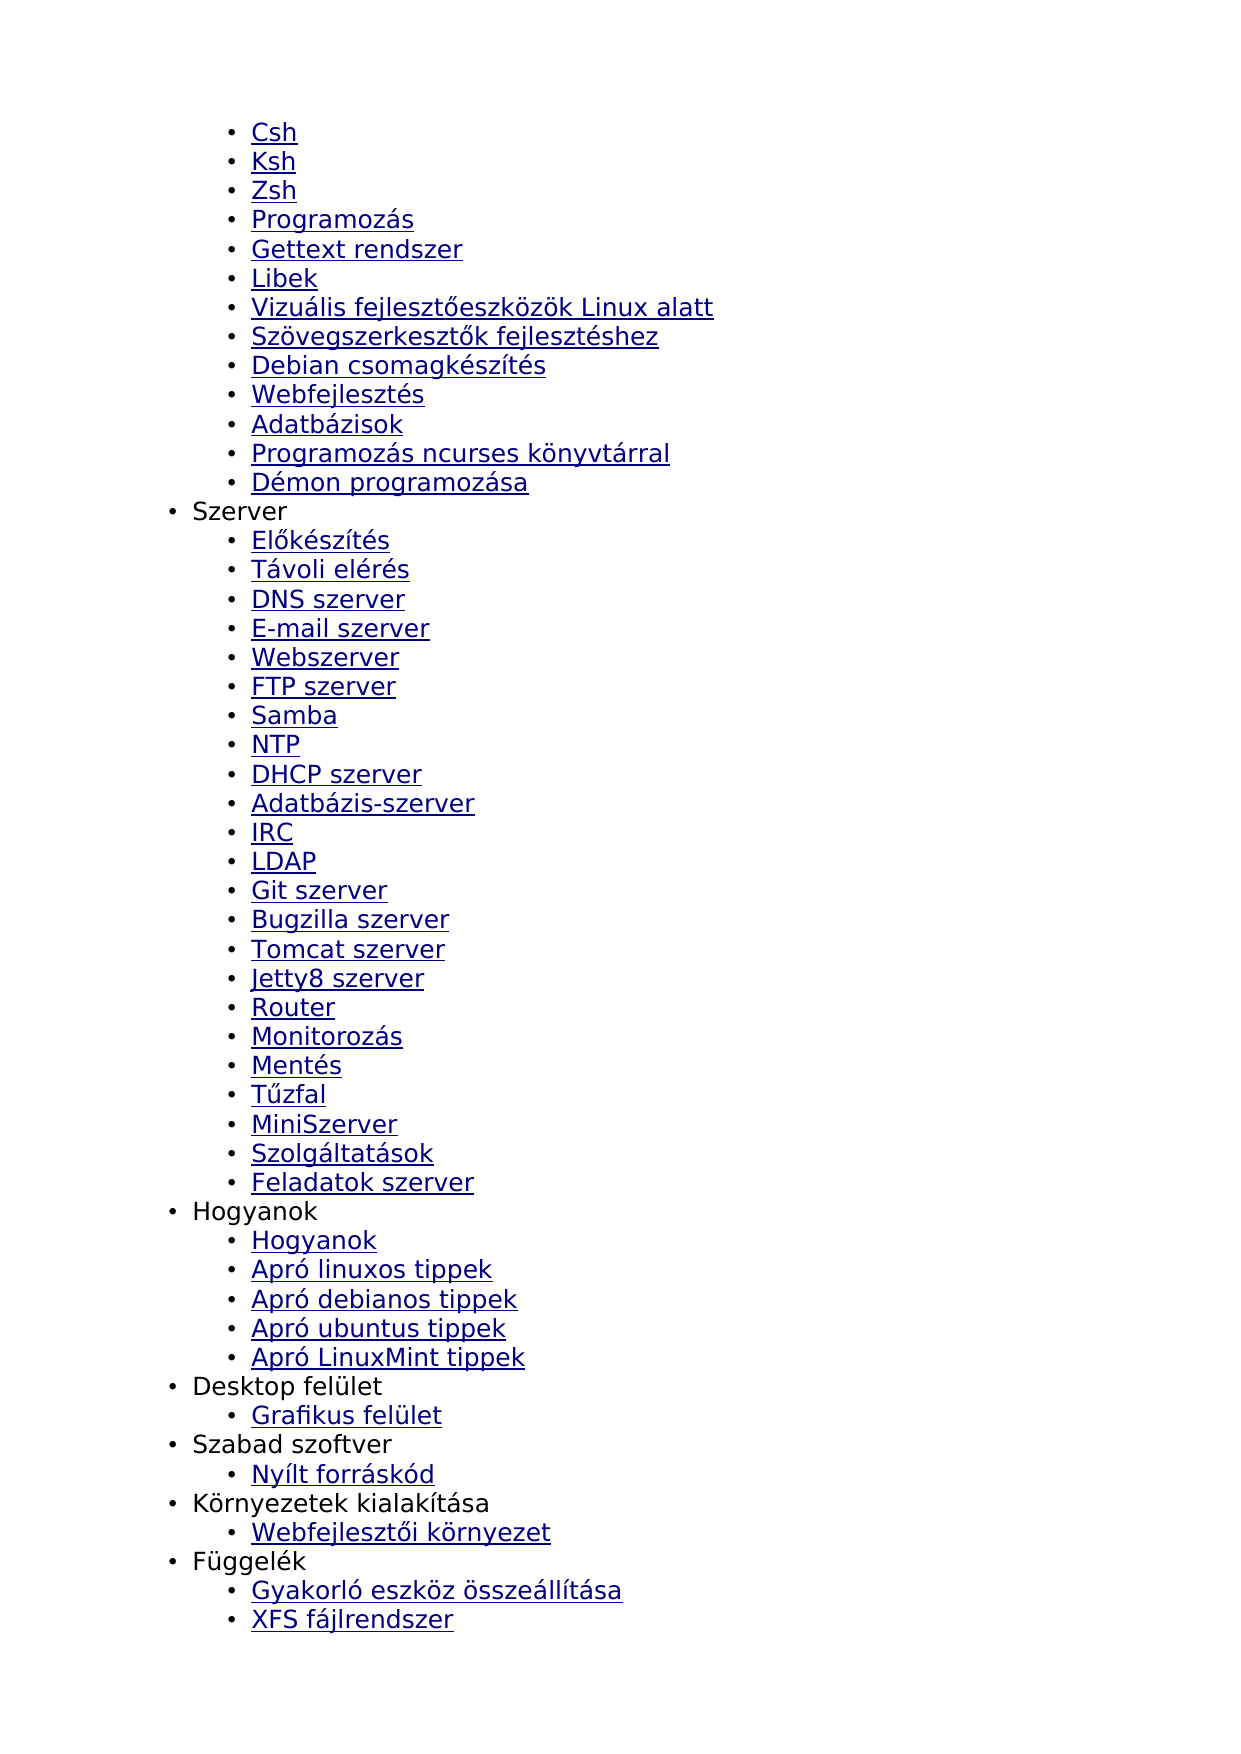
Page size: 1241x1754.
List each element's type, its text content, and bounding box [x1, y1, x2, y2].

list Programozás [236, 206, 1122, 235]
list XFS fájlrendszer [236, 1606, 1122, 1635]
list Apró ubuntus tippek [236, 1314, 1122, 1343]
list Adatbázisok [236, 410, 1122, 439]
list Előkészítés [236, 526, 1122, 556]
list DHCP szerver [236, 760, 1122, 789]
list Monitorozás [236, 1022, 1122, 1051]
list NTP [236, 731, 1122, 760]
list Hogyanok [236, 1226, 1122, 1256]
list Adatbázis-szerver [236, 789, 1122, 818]
list Samba [236, 701, 1122, 731]
list Bugzilla szerver [236, 906, 1122, 935]
list Apró linuxos tippek [236, 1256, 1122, 1285]
list Szövegszerkesztők fejlesztéshez [236, 322, 1122, 351]
list FTP szerver [236, 672, 1122, 701]
list Debian csomagkészítés [236, 351, 1122, 381]
list Libek [236, 264, 1122, 293]
list DNS szerver [236, 585, 1122, 614]
list Grafikus felület [236, 1401, 1122, 1431]
list Hogyanok [177, 1197, 1122, 1226]
list Démon programozása [236, 468, 1122, 497]
list LDAP [236, 847, 1122, 876]
list Nyílt forráskód [236, 1460, 1122, 1489]
list Tűzfal [236, 1081, 1122, 1110]
list Router [236, 993, 1122, 1022]
list Jetty8 szerver [236, 964, 1122, 993]
list Távoli elérés [236, 556, 1122, 585]
list E-mail szerver [236, 614, 1122, 643]
list Szolgáltatások [236, 1139, 1122, 1168]
list Szabad szoftver [177, 1431, 1122, 1460]
list MiniSzerver [236, 1110, 1122, 1139]
list Gyakorló eszköz összeállítása [236, 1576, 1122, 1606]
list Webfejlesztés [236, 381, 1122, 410]
list Csh [236, 118, 1122, 147]
list IRC [236, 818, 1122, 847]
list Apró debianos tippek [236, 1285, 1122, 1314]
list Függelék [177, 1547, 1122, 1576]
list Gettext rendszer [236, 235, 1122, 264]
list Tomcat szerver [236, 935, 1122, 964]
list Szerver [177, 497, 1122, 526]
list Feladatok szerver [236, 1168, 1122, 1197]
list Vizuális fejlesztőeszközök Linux alatt [236, 293, 1122, 322]
list Apró LinuxMint tippek [236, 1343, 1122, 1372]
list Programozás ncurses könyvtárral [236, 439, 1122, 468]
list Webszerver [236, 643, 1122, 672]
list Git szerver [236, 876, 1122, 906]
list Ksh [236, 147, 1122, 176]
list Desktop felület [177, 1372, 1122, 1401]
list Mentés [236, 1051, 1122, 1081]
list Webfejlesztői környezet [236, 1518, 1122, 1547]
list Zsh [236, 176, 1122, 206]
list Környezetek kialakítása [177, 1489, 1122, 1518]
